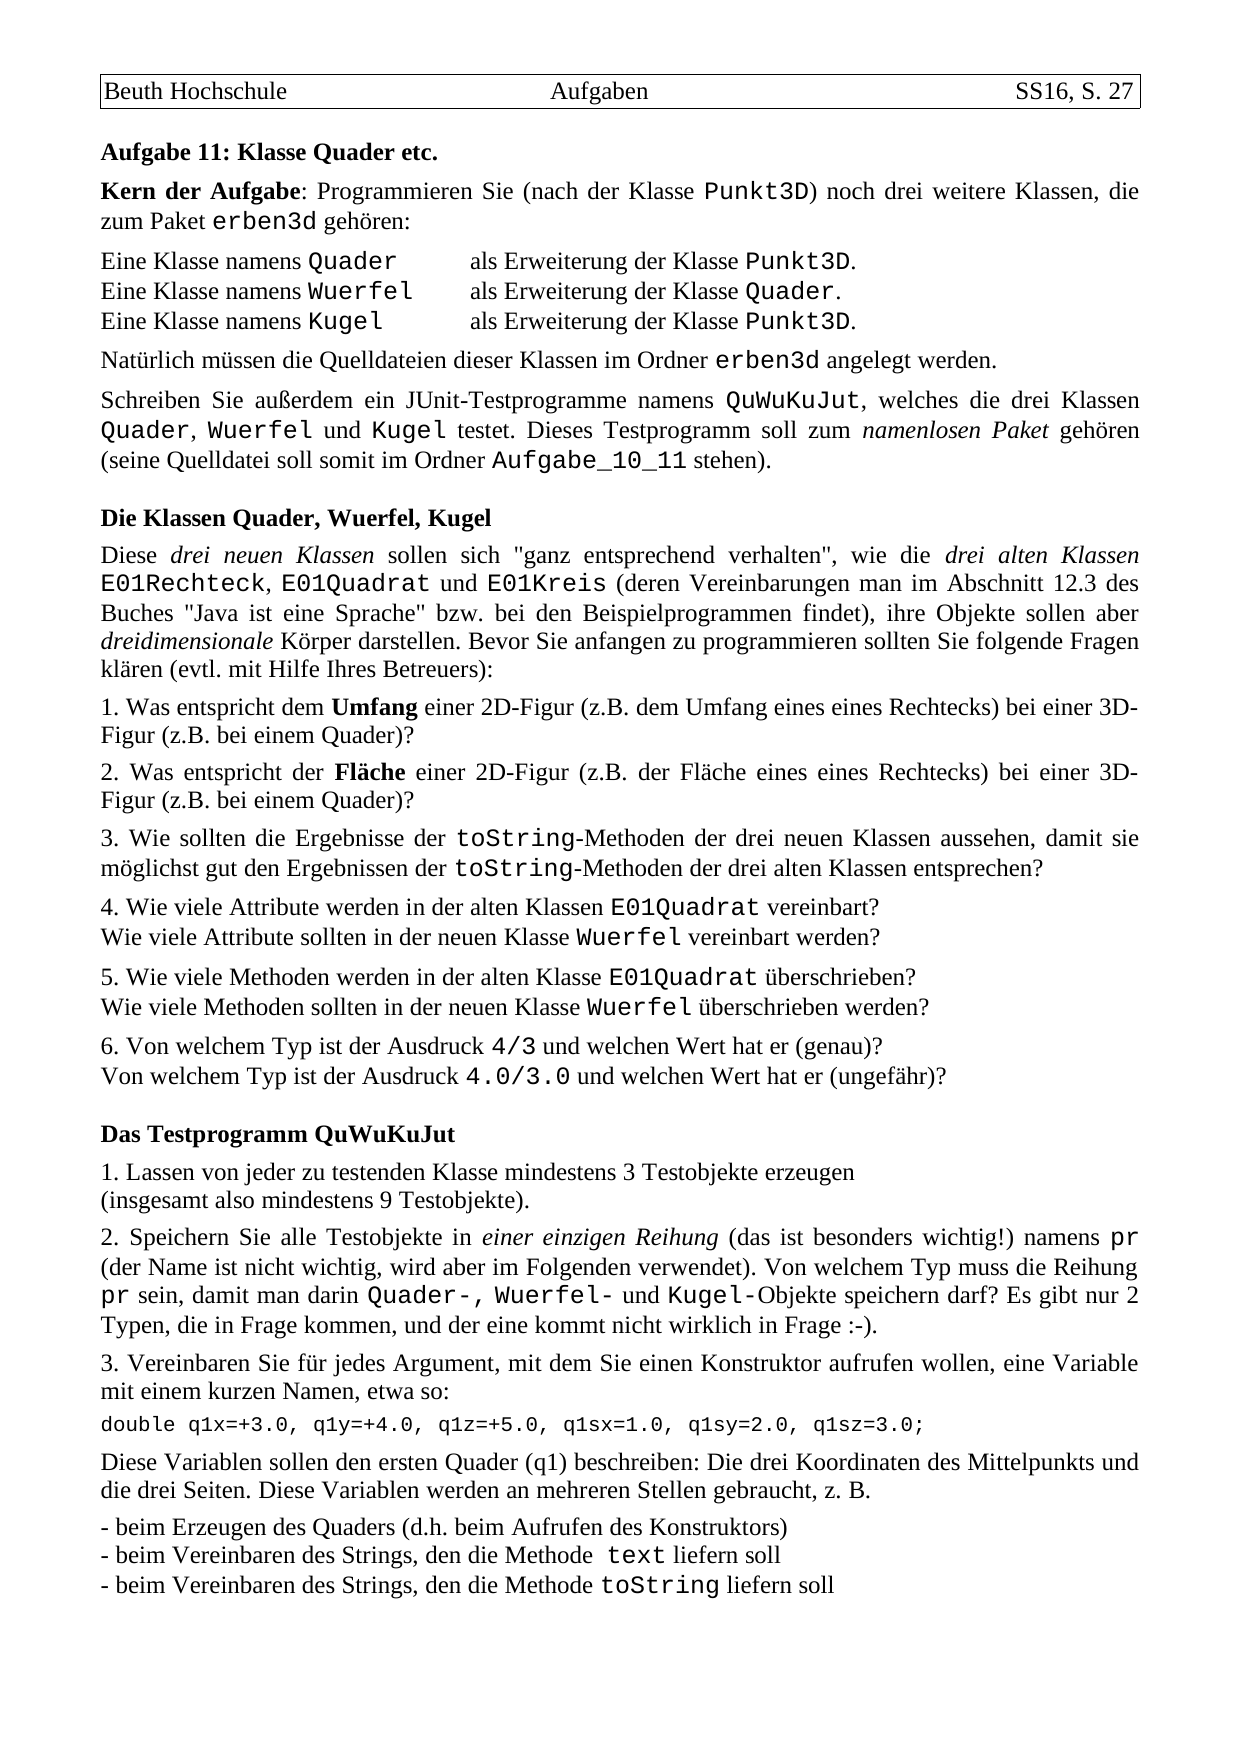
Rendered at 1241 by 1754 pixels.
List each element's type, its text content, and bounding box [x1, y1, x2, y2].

text Schreiben Sie außerdem ein JUnit-Testprogramme namens QuWuKuJut, welches die drei Klassen Quader, Wuerfel und Kugel testet. Dieses Testprogramm soll zum namenlosen Paket gehören (seine Quelldatei soll somit im Ordner Aufgabe_10_11 stehen). [100, 386, 1140, 476]
subtitle Aufgabe 11: Klasse Quader etc. [100, 137, 1140, 165]
text - beim Vereinbaren des Strings, den die Methode text liefern soll [100, 1541, 1140, 1571]
text 1. Lassen von jeder zu testenden Klasse mindestens 3 Testobjekte erzeugen [100, 1158, 1140, 1186]
text - beim Erzeugen des Quaders (d.h. beim Aufrufen des Konstruktors) [100, 1513, 1140, 1541]
text Eine Klasse namens Wuerfel als Erweiterung der Klasse Quader. [100, 277, 1140, 307]
text Eine Klasse namens Kugel als Erweiterung der Klasse Punkt3D. [100, 307, 1140, 337]
text Eine Klasse namens Quader als Erweiterung der Klasse Punkt3D. [100, 247, 1140, 277]
text 4. Wie viele Attribute werden in der alten Klassen E01Quadrat vereinbart? [100, 893, 1140, 923]
text 6. Von welchem Typ ist der Ausdruck 4/3 und welchen Wert hat er (genau)? [100, 1032, 1140, 1062]
text Diese Variablen sollen den ersten Quader (q1) beschreiben: Die drei Koordinaten des Mittelpunkts und die drei Seiten. Diese Variablen werden an mehreren Stellen gebraucht, z. B. [100, 1448, 1140, 1504]
text 5. Wie viele Methoden werden in der alten Klasse E01Quadrat überschrieben? [100, 963, 1140, 993]
text Wie viele Methoden sollten in der neuen Klasse Wuerfel überschrieben werden? [100, 993, 1140, 1023]
text - beim Vereinbaren des Strings, den die Methode toString liefern soll [100, 1571, 1140, 1601]
text 2. Was entspricht der Fläche einer 2D-Figur (z.B. der Fläche eines eines Rechtecks) bei einer 3D-Figur (z.B. bei einem Quader)? [100, 758, 1140, 814]
text 2. Speichern Sie alle Testobjekte in einer einzigen Reihung (das ist besonders wichtig!) namens pr (der Name ist nicht wichtig, wird aber im Folgenden verwendet). Von welchem Typ muss die Reihung pr sein, damit man darin Quader-, Wuerfel- und Kugel-Objekte speichern darf? Es gibt nur 2 Typen, die in Frage kommen, und der eine kommt nicht wirklich in Frage :-). [100, 1223, 1140, 1339]
text Von welchem Typ ist der Ausdruck 4.0/3.0 und welchen Wert hat er (ungefähr)? [100, 1062, 1140, 1092]
text 3. Wie sollten die Ergebnisse der toString-Methoden der drei neuen Klassen aussehen, damit sie möglichst gut den Ergebnissen der toString-Methoden der drei alten Klassen entsprechen? [100, 824, 1140, 884]
text (insgesamt also mindestens 9 Testobjekte). [100, 1186, 1140, 1214]
text Die Klassen Quader, Wuerfel, Kugel [100, 504, 1140, 532]
text double q1x=+3.0, q1y=+4.0, q1z=+5.0, q1sx=1.0, q1sy=2.0, q1sz=3.0; [100, 1414, 1140, 1438]
text 3. Vereinbaren Sie für jedes Argument, mit dem Sie einen Konstruktor aufrufen wollen, eine Variable mit einem kurzen Namen, etwa so: [100, 1349, 1140, 1405]
text 1. Was entspricht dem Umfang einer 2D-Figur (z.B. dem Umfang eines eines Rechtecks) bei einer 3D-Figur (z.B. bei einem Quader)? [100, 693, 1140, 749]
text Kern der Aufgabe: Programmieren Sie (nach der Klasse Punkt3D) noch drei weitere Klassen, die zum Paket erben3d gehören: [100, 177, 1140, 237]
text Diese drei neuen Klassen sollen sich "ganz entsprechend verhalten", wie die drei alten Klassen E01Rechteck, E01Quadrat und E01Kreis (deren Vereinbarungen man im Abschnitt 12.3 des Buches "Java ist eine Sprache" bzw. bei den Beispielprogrammen findet), ihre Objekte sollen aber dreidimensionale Körper darstellen. Bevor Sie anfangen zu programmieren sollten Sie folgende Fragen klären (evtl. mit Hilfe Ihres Betreuers): [100, 541, 1140, 683]
text Das Testprogramm QuWuKuJut [100, 1120, 1140, 1148]
text Natürlich müssen die Quelldateien dieser Klassen im Ordner erben3d angelegt werden. [100, 346, 1140, 376]
text Wie viele Attribute sollten in der neuen Klasse Wuerfel vereinbart werden? [100, 923, 1140, 953]
